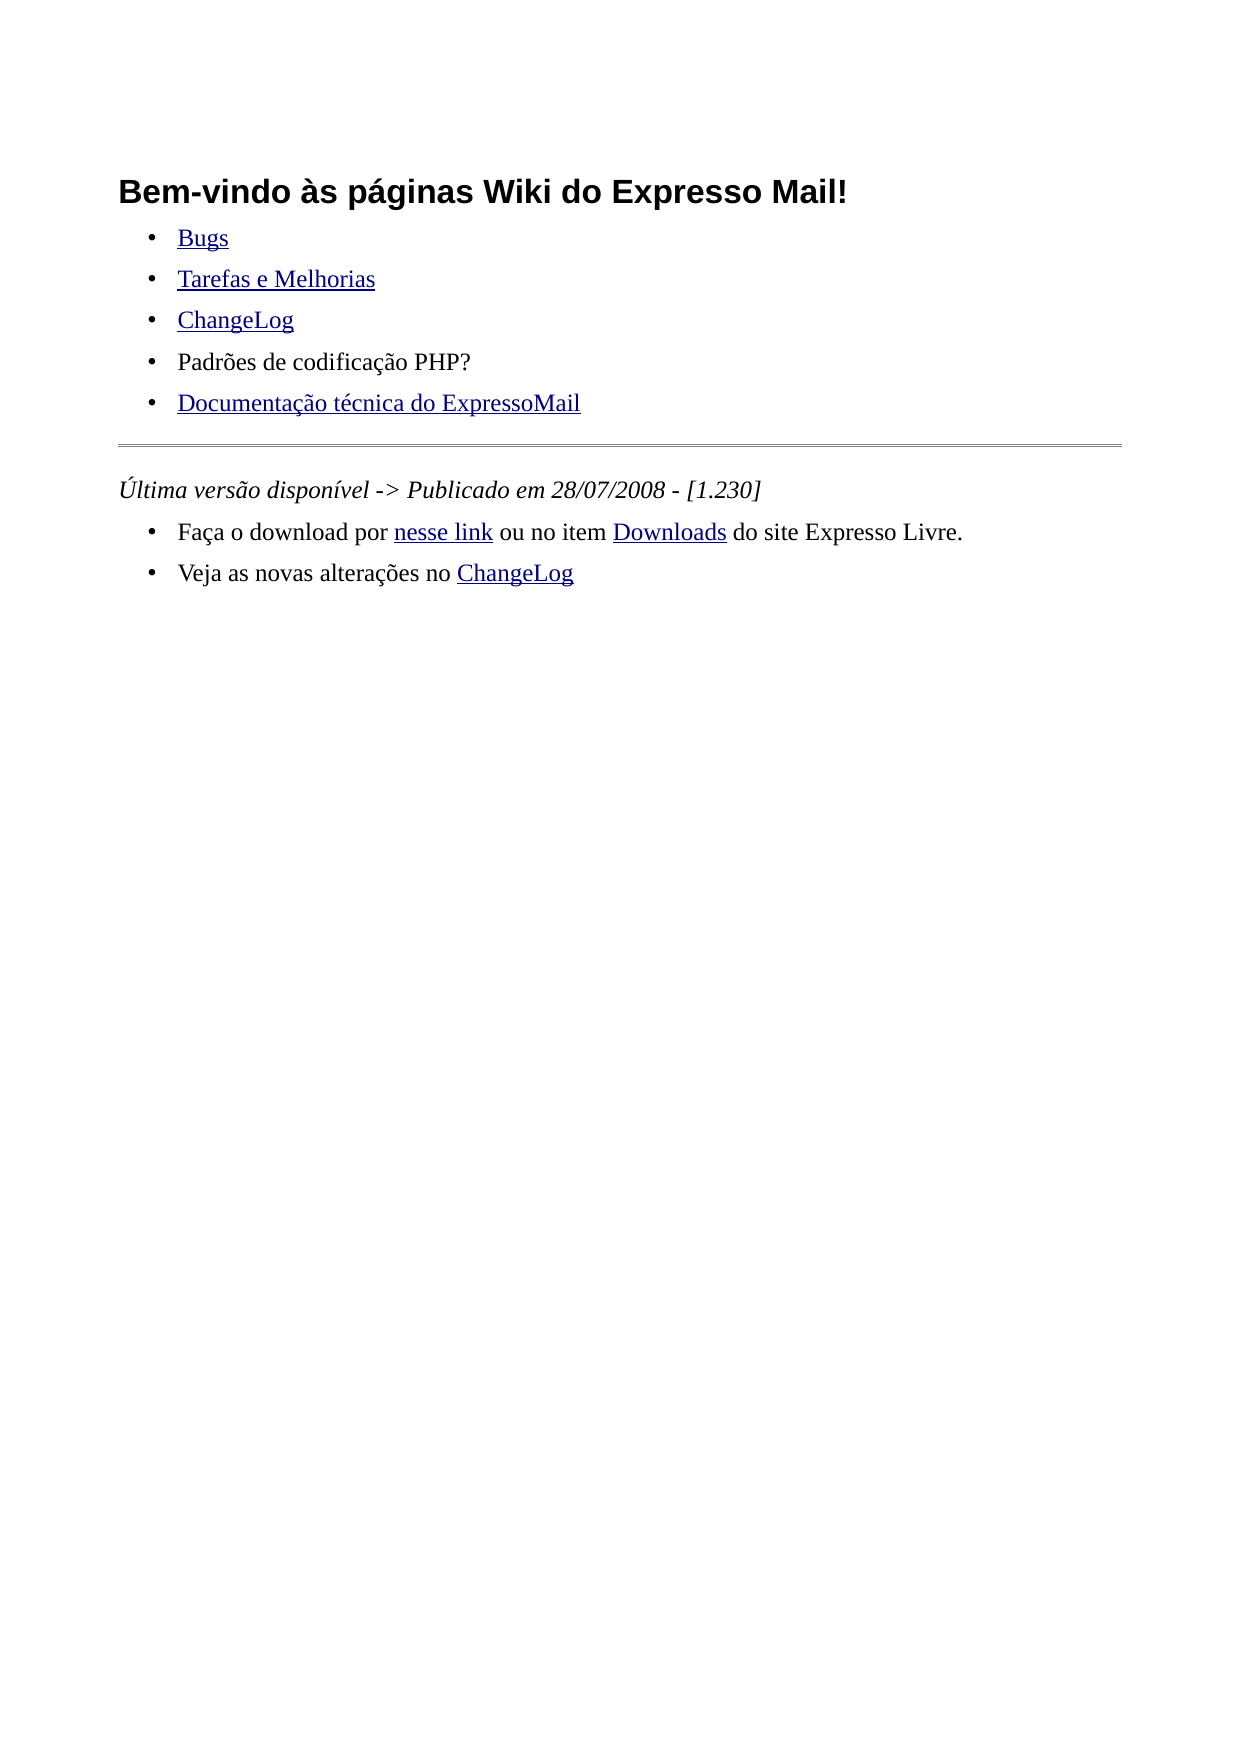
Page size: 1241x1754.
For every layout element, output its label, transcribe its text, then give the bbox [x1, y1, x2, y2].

list Bugs [148, 223, 1122, 252]
list Faça o download por nesse link ou no item Downloads do site Expresso Livre. [148, 517, 1122, 545]
text Última versão disponível -> Publicado em 28/07/2008 - [1.230] [118, 475, 1122, 504]
list Padrões de codificação PHP? [148, 347, 1122, 376]
subtitle Bem-vindo às páginas Wiki do Expresso Mail! [118, 172, 1122, 211]
list ChangeLog [148, 306, 1122, 334]
list Veja as novas alterações no ChangeLog [148, 558, 1122, 587]
list Tarefas e Melhorias [148, 264, 1122, 293]
list Documentação técnica do ExpressoMail [148, 388, 1122, 417]
